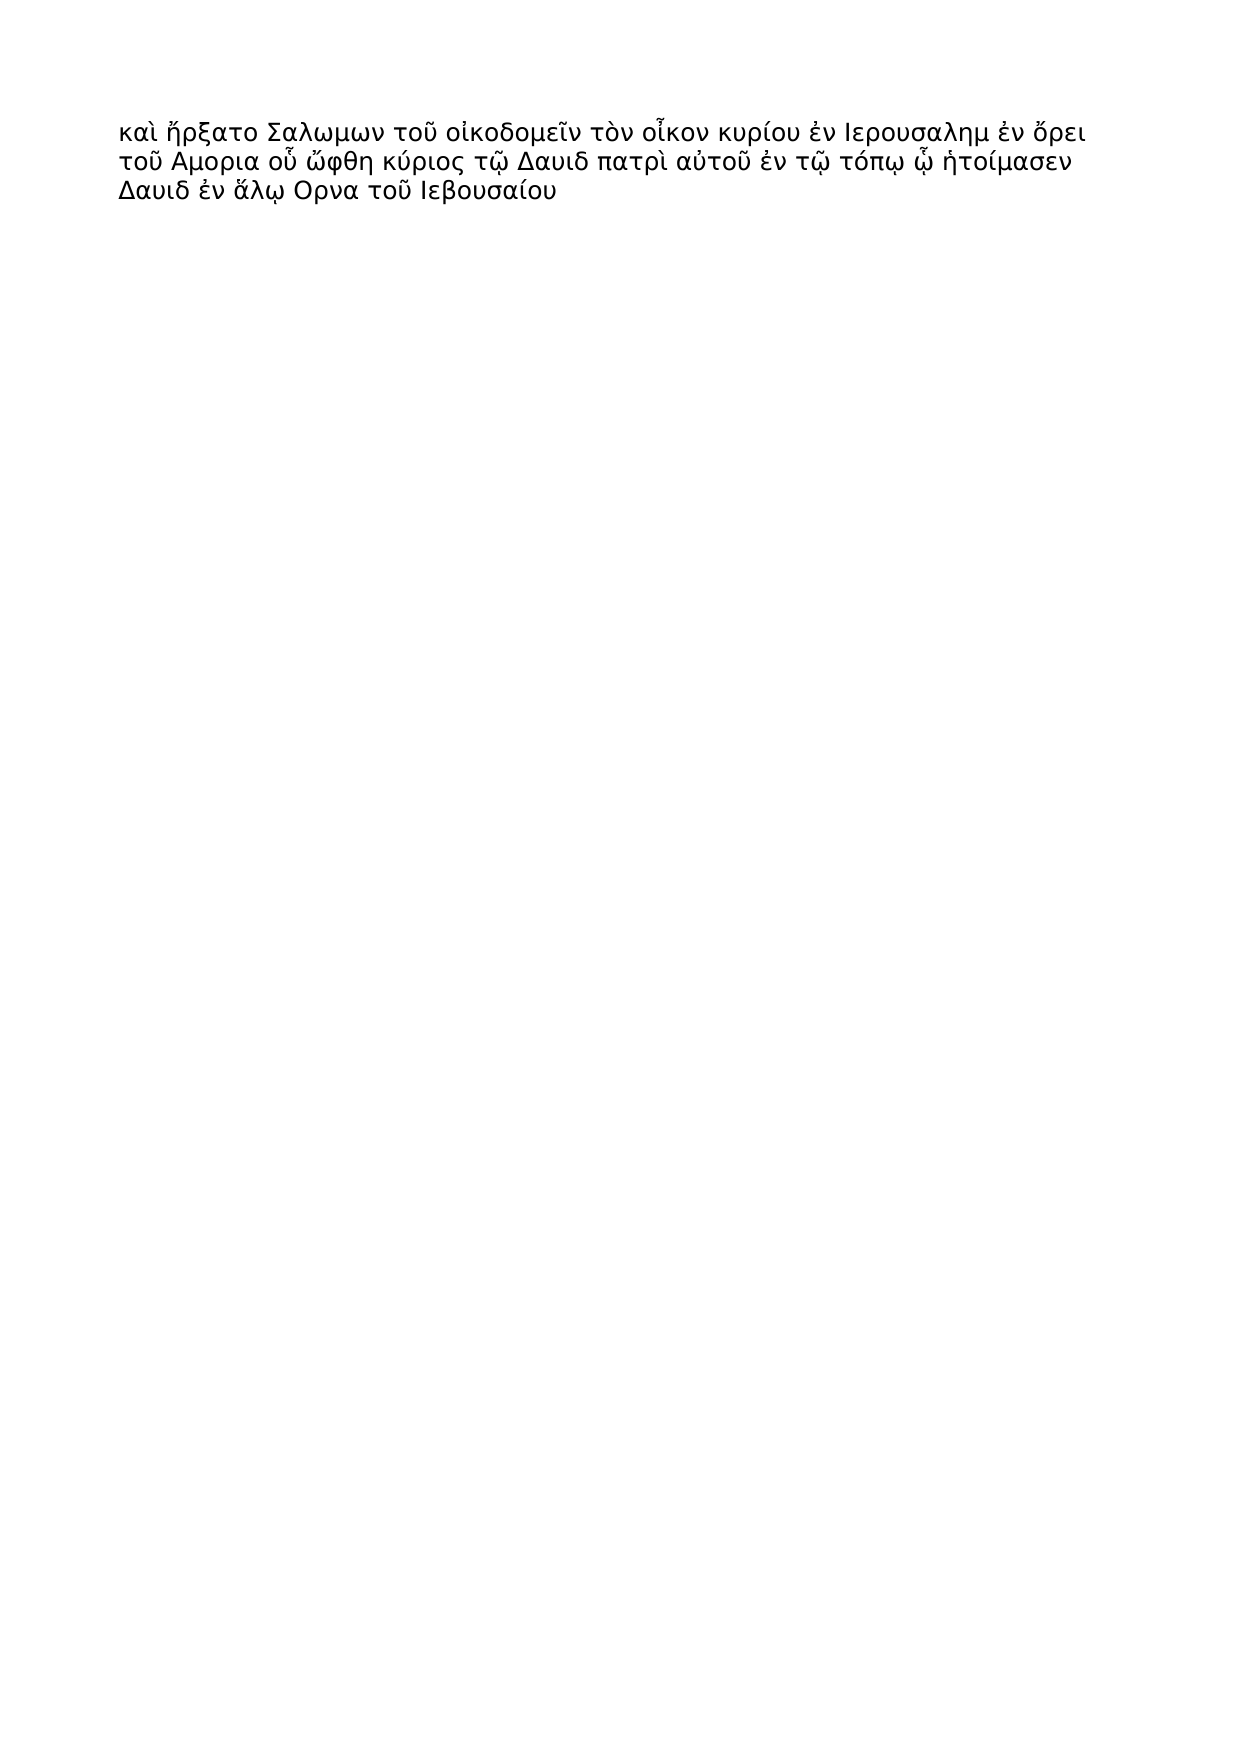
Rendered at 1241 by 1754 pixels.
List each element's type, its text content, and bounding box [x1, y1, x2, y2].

text καὶ ἤρξατο Σαλωμων τοῦ οἰκοδομεῖν τὸν οἶκον κυρίου ἐν Ιερουσαλημ ἐν ὄρει τοῦ Αμορια οὗ ὤφθη κύριος τῷ Δαυιδ πατρὶ αὐτοῦ ἐν τῷ τόπῳ ᾧ ἡτοίμασεν Δαυιδ ἐν ἅλῳ Ορνα τοῦ Ιεβουσαίου [118, 118, 1122, 206]
